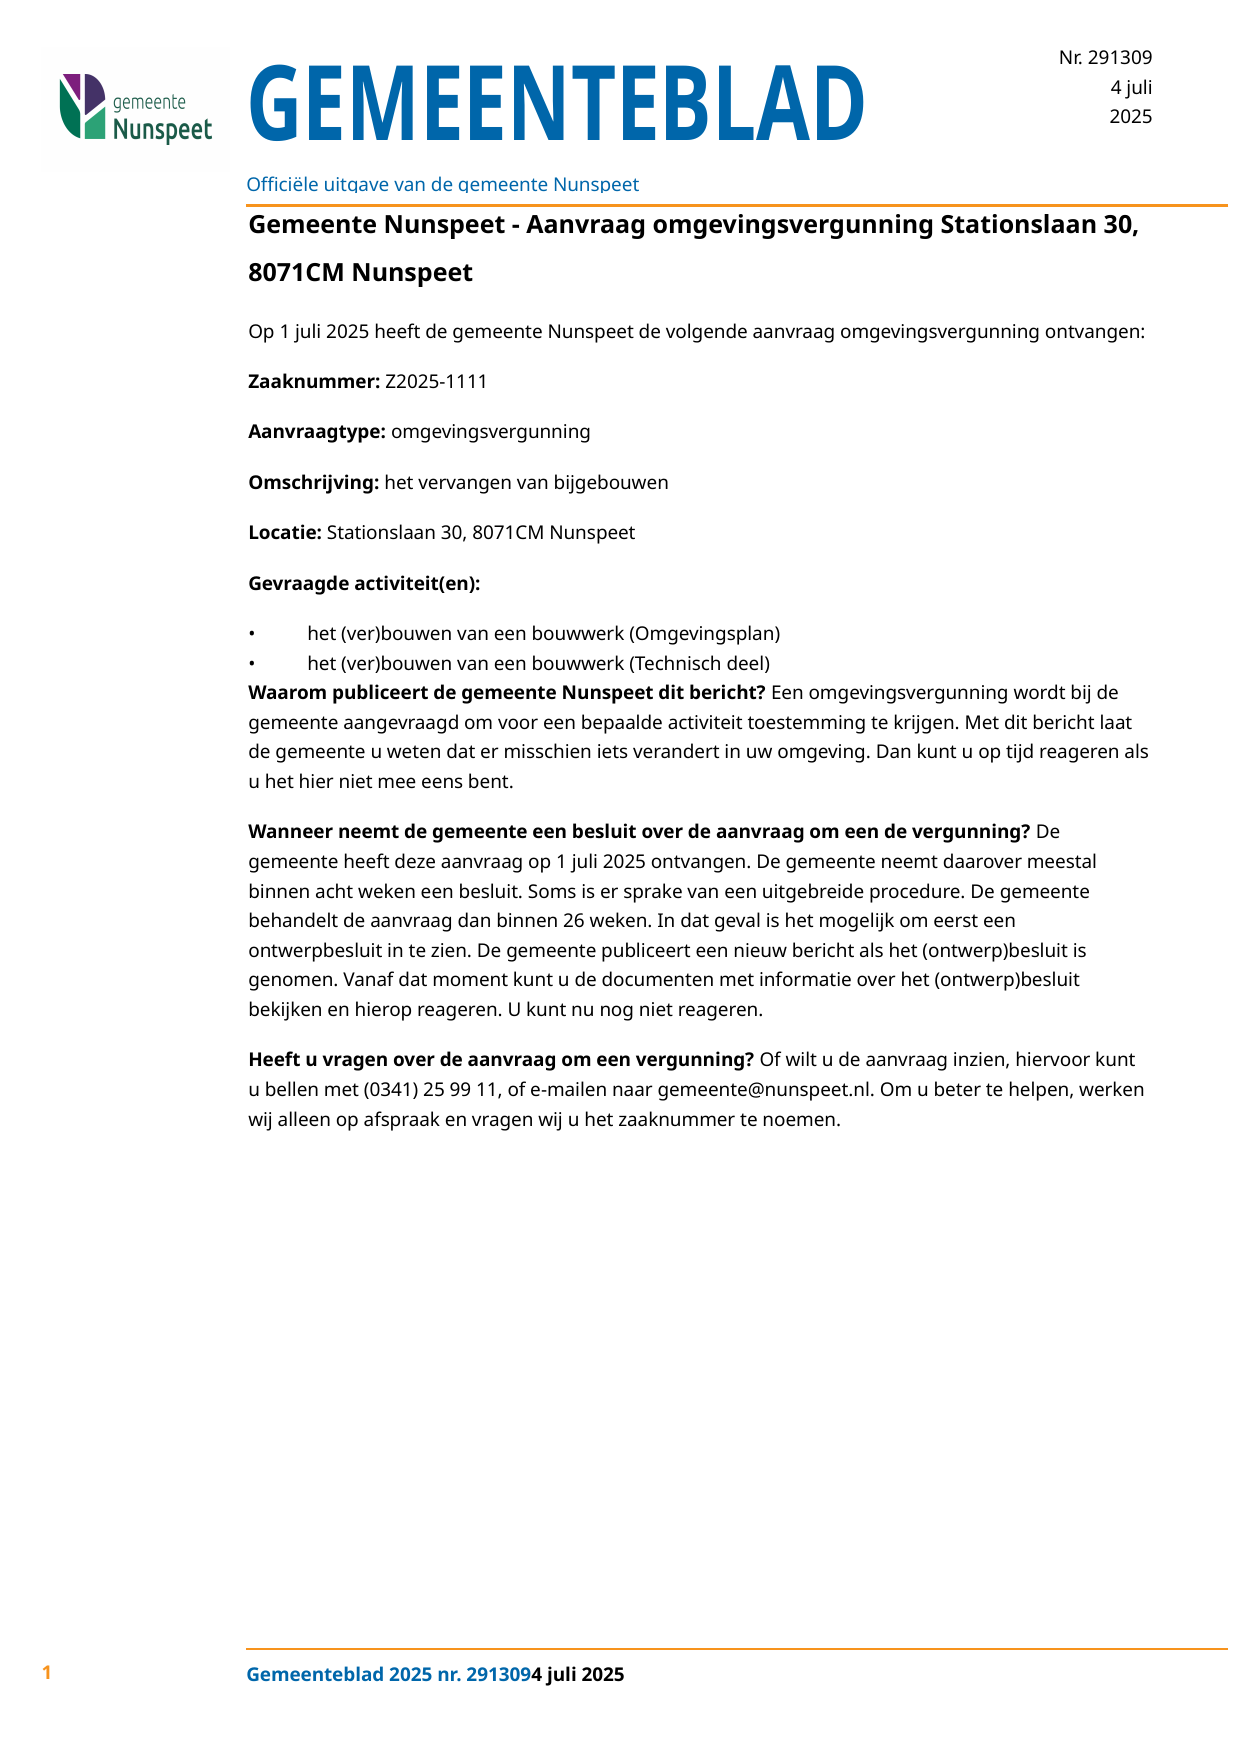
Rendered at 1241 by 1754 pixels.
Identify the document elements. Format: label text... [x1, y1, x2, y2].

list het (ver)bouwen van een bouwwerk (Omgevingsplan) [248, 620, 1152, 646]
text Gemeente Nunspeet - Aanvraag omgevingsvergunning Stationslaan 30, 8071CM Nunspeet [248, 207, 1152, 288]
text Zaaknummer: Z2025-1111 [248, 368, 1152, 394]
text Waarom publiceert de gemeente Nunspeet dit bericht? Een omgevingsvergunning wordt bij de gemeente aangevraagd om voor een bepaalde activiteit toestemming te krijgen. Met dit bericht laat de gemeente u weten dat er misschien iets verandert in uw omgeving. Dan kunt u op tijd reageren als u het hier niet mee eens bent. [248, 679, 1152, 794]
text Locatie: Stationslaan 30, 8071CM Nunspeet [248, 519, 1152, 545]
text Gevraagde activiteit(en): [248, 570, 1152, 596]
text Wanneer neemt de gemeente een besluit over de aanvraag om een de vergunning? De gemeente heeft deze aanvraag op 1 juli 2025 ontvangen. De gemeente neemt daarover meestal binnen acht weken een besluit. Soms is er sprake van een uitgebreide procedure. De gemeente behandelt de aanvraag dan binnen 26 weken. In dat geval is het mogelijk om eerst een ontwerpbesluit in te zien. De gemeente publiceert een nieuw bericht als het (ontwerp)besluit is genomen. Vanaf dat moment kunt u de documenten met informatie over het (ontwerp)besluit bekijken en hierop reageren. U kunt nu nog niet reageren. [248, 819, 1152, 1022]
text Aanvraagtype: omgevingsvergunning [248, 419, 1152, 444]
text Op 1 juli 2025 heeft de gemeente Nunspeet de volgende aanvraag omgevingsvergunning ontvangen: [248, 318, 1152, 344]
text Omschrijving: het vervangen van bijgebouwen [248, 469, 1152, 495]
text Heeft u vragen over de aanvraag om een vergunning? Of wilt u de aanvraag inzien, hiervoor kunt u bellen met (0341) 25 99 11, of e-mailen naar gemeente@nunspeet.nl. Om u beter te helpen, werken wij alleen op afspraak en vragen wij u het zaaknummer te noemen. [248, 1047, 1152, 1132]
picture [41, 47, 231, 172]
list het (ver)bouwen van een bouwwerk (Technisch deel) [248, 650, 1152, 676]
